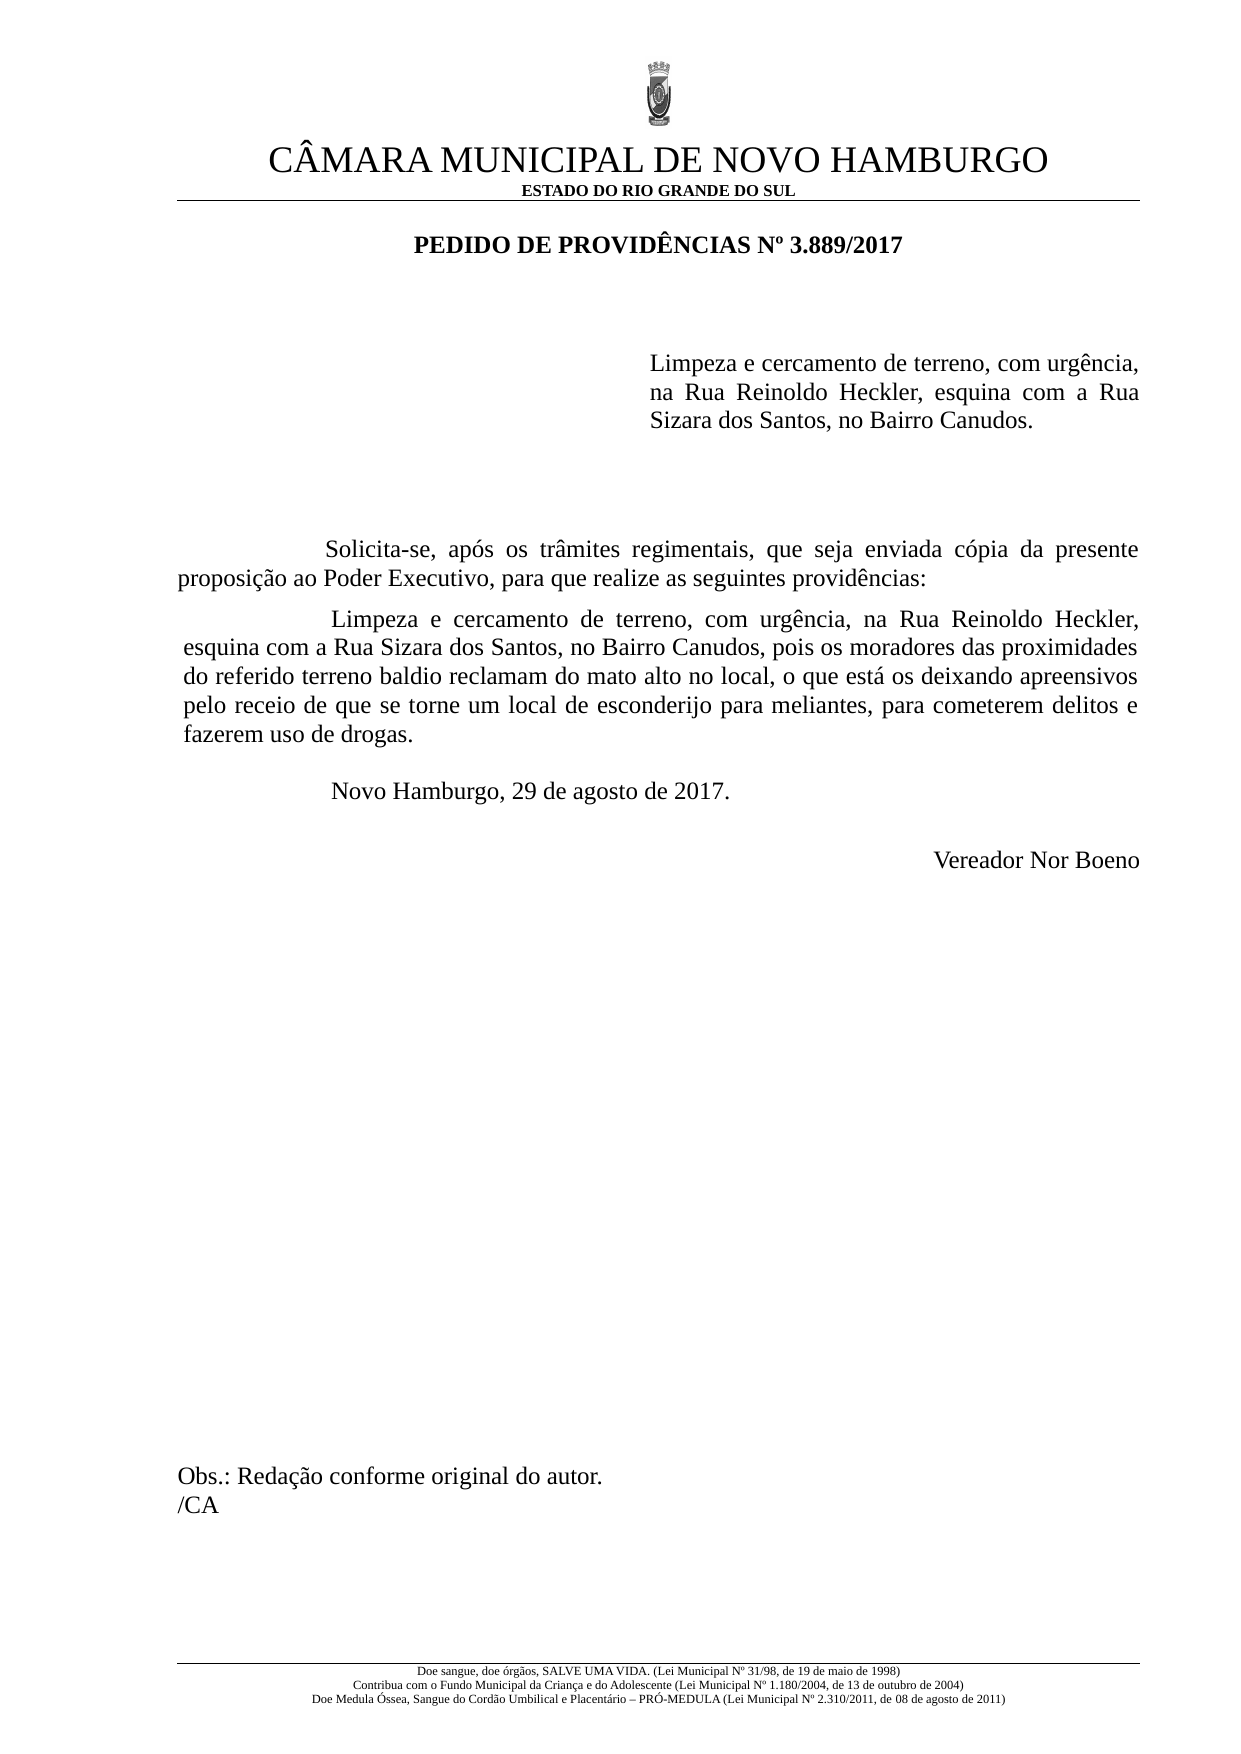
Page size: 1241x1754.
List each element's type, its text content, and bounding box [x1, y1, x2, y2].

text Vereador Nor Boeno [177, 846, 1140, 874]
text Novo Hamburgo, 29 de agosto de 2017. [183, 776, 1140, 805]
text Limpeza e cercamento de terreno, com urgência, na Rua Reinoldo Heckler, esquina com a Rua Sizara dos Santos, no Bairro Canudos, pois os moradores das proximidades do referido terreno baldio reclamam do mato alto no local, o que está os deixando apreensivos pelo receio de que se torne um local de esconderijo para meliantes, para cometerem delitos e fazerem uso de drogas. [183, 604, 1140, 747]
text Limpeza e cercamento de terreno, com urgência, na Rua Reinoldo Heckler, esquina com a Rua Sizara dos Santos, no Bairro Canudos. [649, 348, 1140, 434]
text /CA [177, 1490, 1140, 1518]
text PEDIDO DE PROVIDÊNCIAS Nº 3.889/2017 [177, 231, 1140, 259]
text Obs.: Redação conforme original do autor. [177, 1461, 1140, 1490]
text Solicita-se, após os trâmites regimentais, que seja enviada cópia da presente proposição ao Poder Executivo, para que realize as seguintes providências: [177, 534, 1140, 592]
